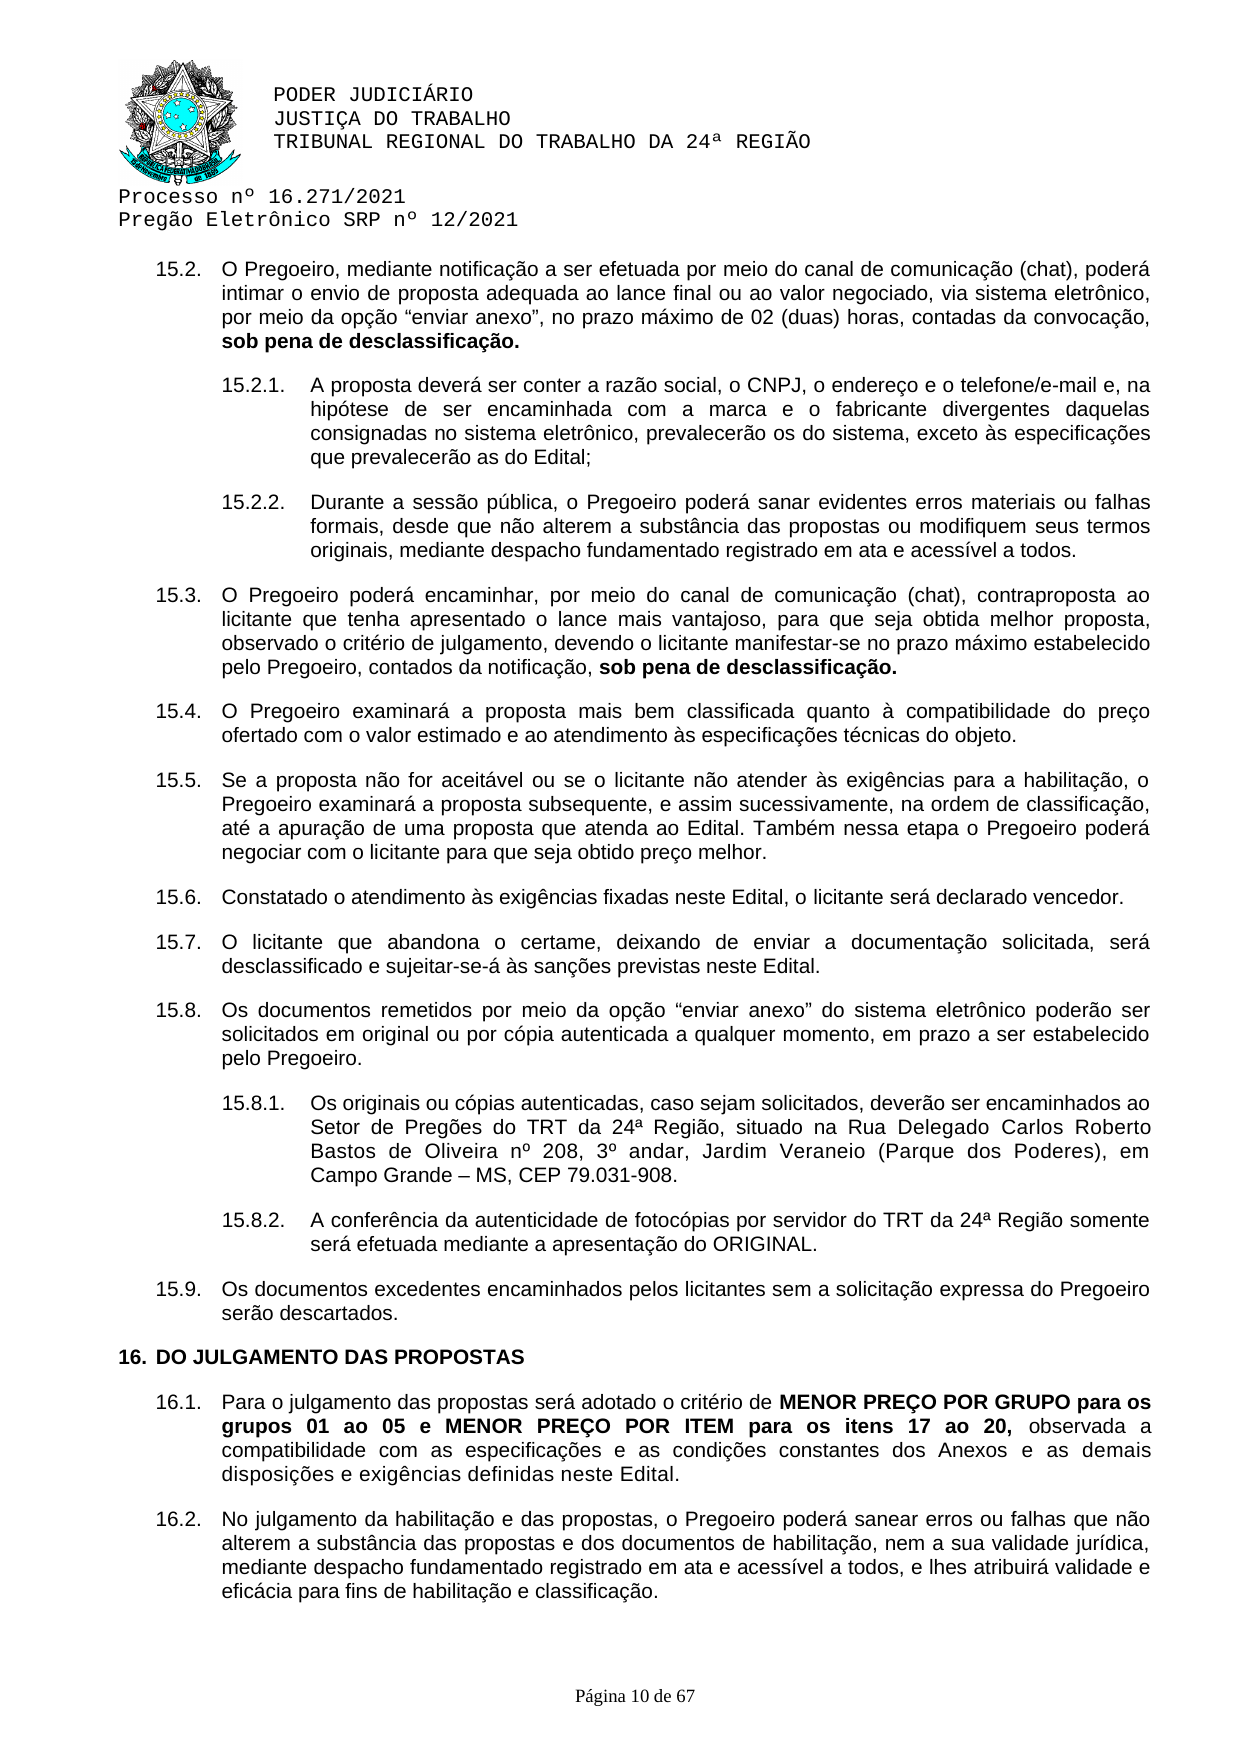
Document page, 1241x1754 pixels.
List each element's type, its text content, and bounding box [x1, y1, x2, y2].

picture [118, 59, 243, 186]
list Os originais ou cópias autenticadas, caso sejam solicitados, deverão ser encaminhados ao Setor de Pregões do TRT da 24ª Região, situado na Rua Delegado Carlos Roberto Bastos de Oliveira nº 208, 3º andar, Jardim Veraneio (Parque dos Poderes), em Campo Grande – MS, CEP 79.031-908. [222, 1091, 1152, 1187]
list No julgamento da habilitação e das propostas, o Pregoeiro poderá sanear erros ou falhas que não alterem a substância das propostas e dos documentos de habilitação, nem a sua validade jurídica, mediante despacho fundamentado registrado em ata e acessível a todos, e lhes atribuirá validade e eficácia para fins de habilitação e classificação. [155, 1507, 1152, 1602]
list A proposta deverá ser conter a razão social, o CNPJ, o endereço e o telefone/e-mail e, na hipótese de ser encaminhada com a marca e o fabricante divergentes daquelas consignadas no sistema eletrônico, prevalecerão os do sistema, exceto às especificações que prevalecerão as do Edital; [221, 373, 1152, 469]
list Durante a sessão pública, o Pregoeiro poderá sanar evidentes erros materiais ou falhas formais, desde que não alterem a substância das propostas ou modifiquem seus termos originais, mediante despacho fundamentado registrado em ata e acessível a todos. [221, 490, 1152, 562]
list Constatado o atendimento às exigências fixadas neste Edital, o licitante será declarado vencedor. [155, 885, 1152, 909]
list O Pregoeiro poderá encaminhar, por meio do canal de comunicação (chat), contraproposta ao licitante que tenha apresentado o lance mais vantajoso, para que seja obtida melhor proposta, observado o critério de julgamento, devendo o licitante manifestar-se no prazo máximo estabelecido pelo Pregoeiro, contados da notificação, sob pena de desclassificação. [155, 583, 1152, 678]
list A conferência da autenticidade de fotocópias por servidor do TRT da 24ª Região somente será efetuada mediante a apresentação do ORIGINAL. [222, 1208, 1152, 1256]
list DO JULGAMENTO DAS PROPOSTAS [118, 1345, 1152, 1369]
list Se a proposta não for aceitável ou se o licitante não atender às exigências para a habilitação, o Pregoeiro examinará a proposta subsequente, e assim sucessivamente, na ordem de classificação, até a apuração de uma proposta que atenda ao Edital. Também nessa etapa o Pregoeiro poderá negociar com o licitante para que seja obtido preço melhor. [155, 768, 1152, 864]
list O Pregoeiro examinará a proposta mais bem classificada quanto à compatibilidade do preço ofertado com o valor estimado e ao atendimento às especificações técnicas do objeto. [155, 699, 1152, 747]
list Os documentos remetidos por meio da opção “enviar anexo” do sistema eletrônico poderão ser solicitados em original ou por cópia autenticada a qualquer momento, em prazo a ser estabelecido pelo Pregoeiro. [155, 998, 1152, 1070]
list O licitante que abandona o certame, deixando de enviar a documentação solicitada, será desclassificado e sujeitar-se-á às sanções previstas neste Edital. [155, 929, 1152, 977]
list O Pregoeiro, mediante notificação a ser efetuada por meio do canal de comunicação (chat), poderá intimar o envio de proposta adequada ao lance final ou ao valor negociado, via sistema eletrônico, por meio da opção “enviar anexo”, no prazo máximo de 02 (duas) horas, contadas da convocação, sob pena de desclassificação. [155, 257, 1152, 352]
list Os documentos excedentes encaminhados pelos licitantes sem a solicitação expressa do Pregoeiro serão descartados. [155, 1276, 1152, 1324]
list Para o julgamento das propostas será adotado o critério de MENOR PREÇO POR GRUPO para os grupos 01 ao 05 e MENOR PREÇO POR ITEM para os itens 17 ao 20, observada a compatibilidade com as especificações e as condições constantes dos Anexos e as demais disposições e exigências definidas neste Edital. [155, 1390, 1152, 1486]
